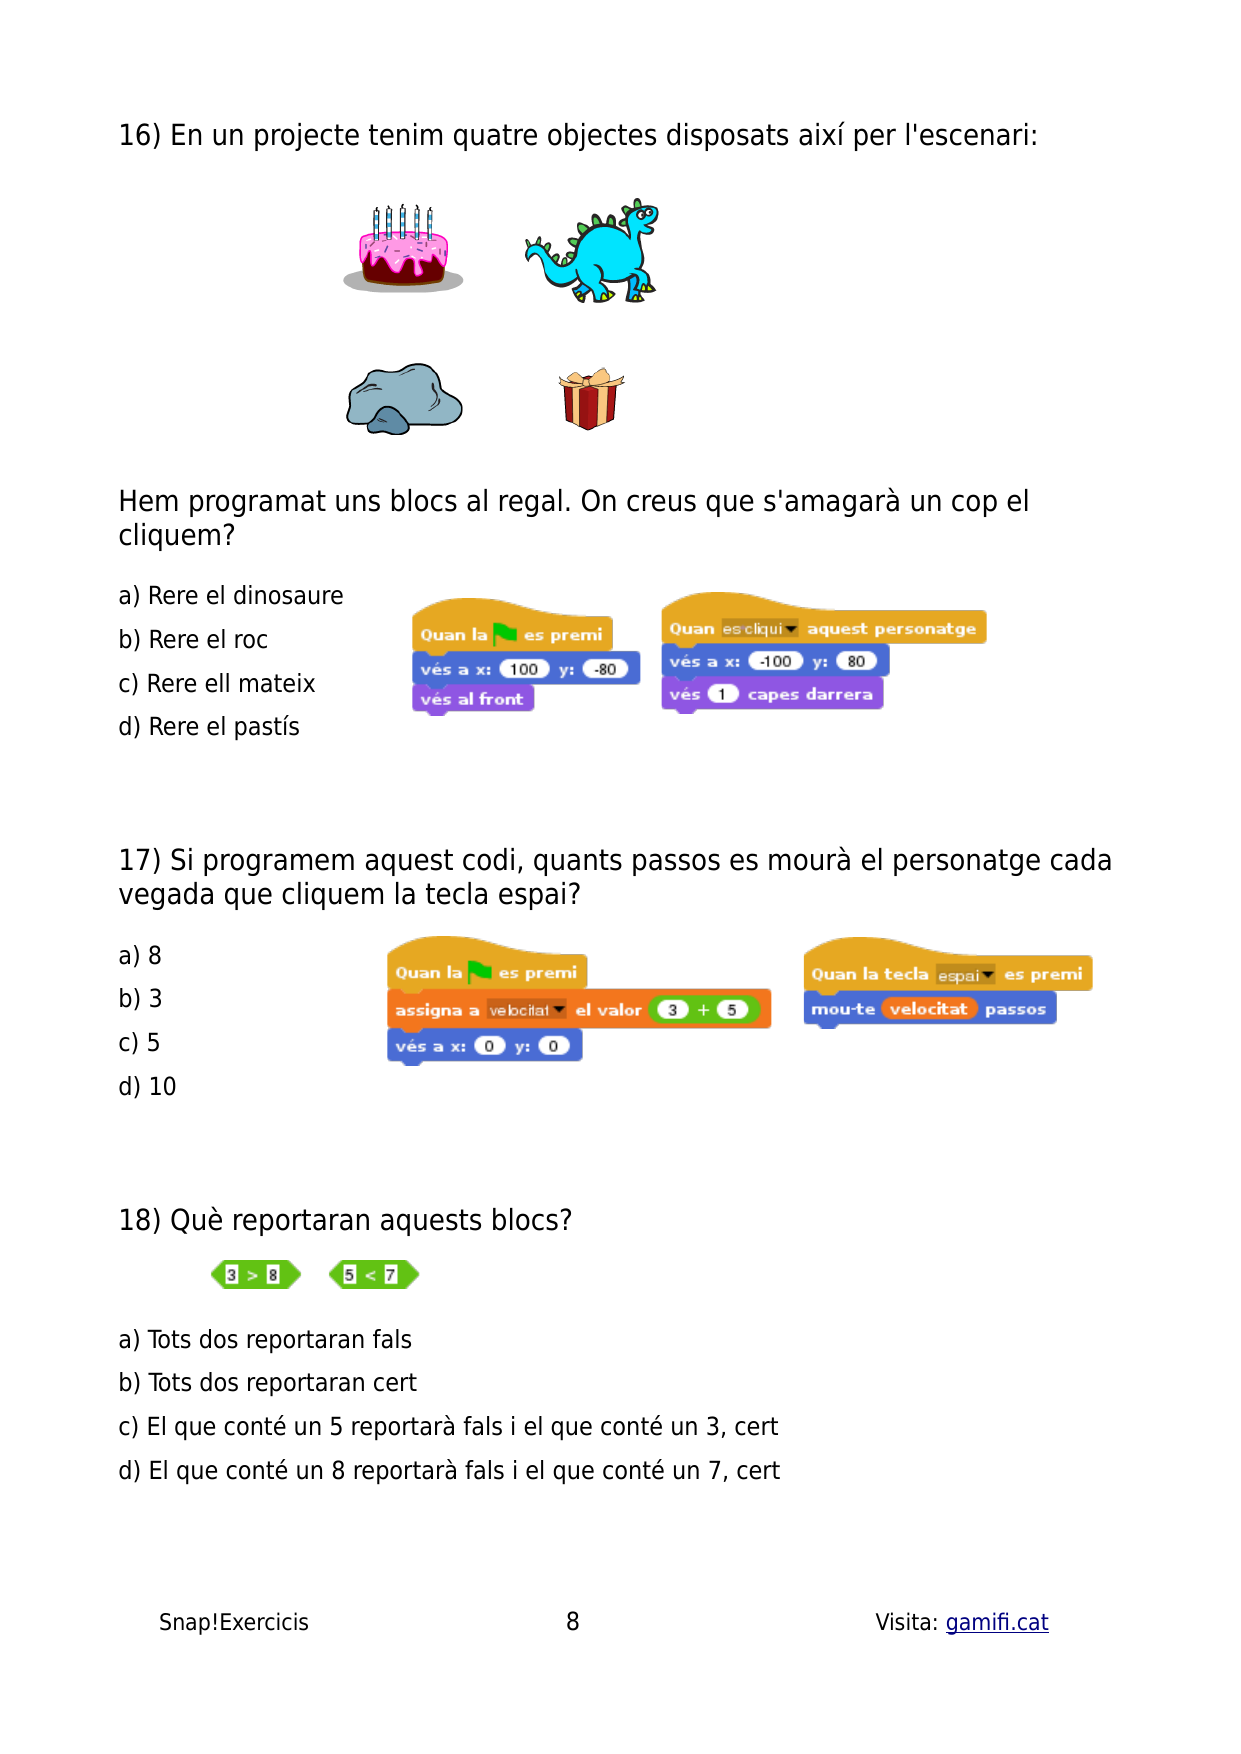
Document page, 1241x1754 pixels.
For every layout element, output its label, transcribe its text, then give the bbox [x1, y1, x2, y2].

picture [319, 176, 690, 455]
text c) El que conté un 5 reportarà fals i el que conté un 3, cert [118, 1412, 1122, 1441]
picture [387, 936, 772, 1066]
text [987, 625, 1122, 654]
text 17) Si programem aquest codi, quants passos es mourà el personatge cada vegada que cliquem la tecla espai? [118, 844, 1122, 912]
picture [210, 1260, 302, 1289]
text a) Rere el dinosaure [118, 581, 1122, 610]
text [1093, 984, 1122, 1014]
text [1093, 941, 1122, 970]
text a) 8 [118, 941, 387, 970]
text [987, 669, 1122, 698]
text 18) Què reportaran aquests blocs? [118, 1203, 1122, 1237]
text [641, 669, 661, 698]
picture [661, 592, 987, 714]
text b) Rere el roc [118, 625, 412, 654]
text d) 10 [118, 1072, 1122, 1101]
picture [803, 937, 1093, 1029]
text [772, 1028, 1122, 1057]
text d) Rere el pastís [118, 712, 1122, 742]
text c) Rere ell mateix [118, 669, 412, 698]
text d) El que conté un 8 reportarà fals i el que conté un 7, cert [118, 1456, 1122, 1485]
text [641, 625, 661, 654]
text [772, 984, 803, 1014]
text Hem programat uns blocs al regal. On creus que s'amagarà un cop el cliquem? [118, 484, 1122, 552]
text c) 5 [118, 1028, 387, 1057]
text b) Tots dos reportaran cert [118, 1368, 1122, 1398]
text b) 3 [118, 984, 387, 1014]
text [772, 941, 803, 970]
picture [328, 1260, 420, 1289]
text 16) En un projecte tenim quatre objectes disposats així per l'escenari: [118, 118, 1122, 152]
text a) Tots dos reportaran fals [118, 1325, 1122, 1354]
picture [412, 598, 641, 716]
